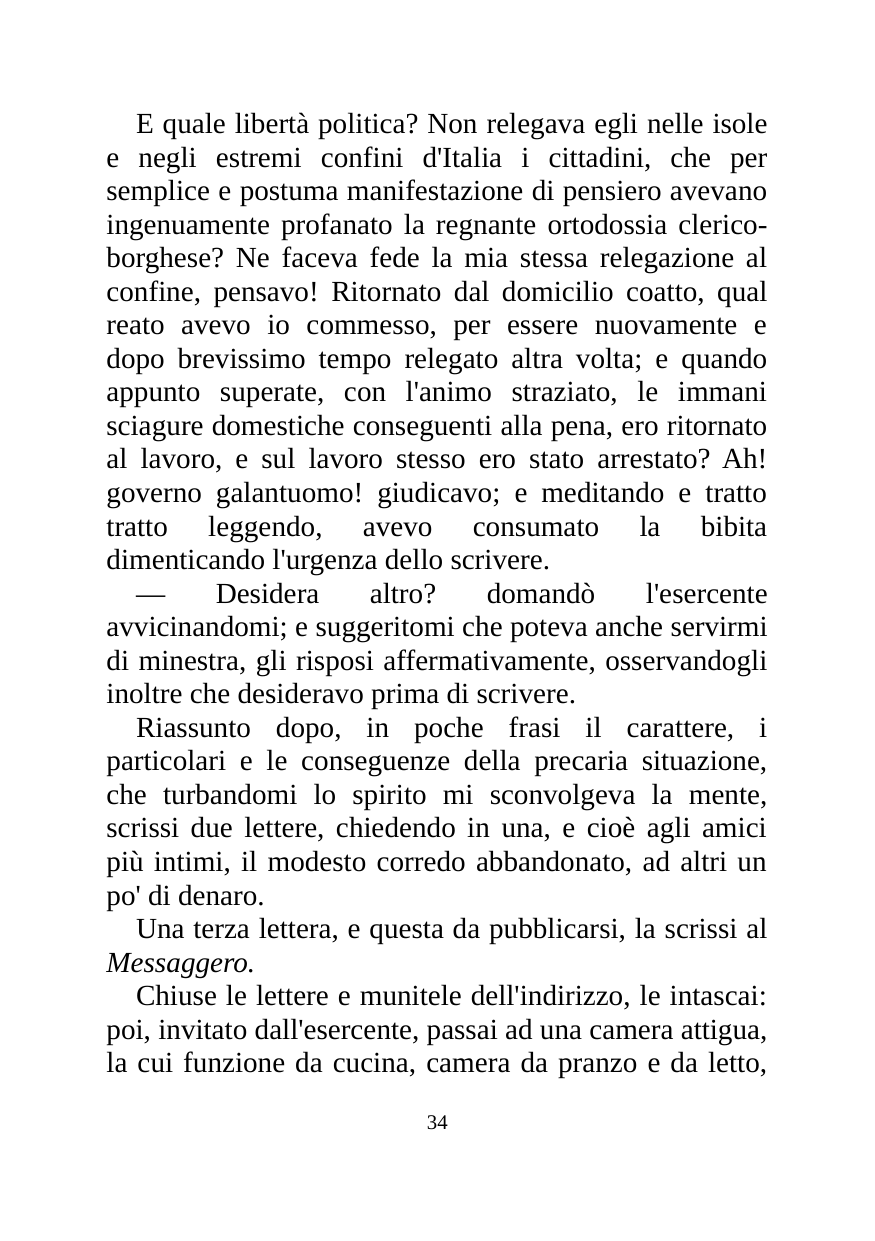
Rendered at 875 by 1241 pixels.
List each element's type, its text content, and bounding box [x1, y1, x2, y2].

text — Desidera altro? domandò l'esercente avvicinandomi; e suggeritomi che poteva anche servirmi di minestra, gli risposi affermativamente, osservandogli inoltre che desideravo prima di scrivere. [106, 576, 768, 710]
text Una terza lettera, e questa da pubblicarsi, la scrissi al Messaggero. [106, 911, 768, 978]
text Chiuse le lettere e munitele dell'indirizzo, le intascai: poi, invitato dall'esercente, passai ad una camera attigua, la cui funzione da cucina, camera da pranzo e da letto, [106, 978, 768, 1079]
text E quale libertà politica? Non relegava egli nelle isole e negli estremi confini d'Italia i cittadini, che per semplice e postuma manifestazione di pensiero avevano ingenuamente profanato la regnante ortodossia clerico-borghese? Ne faceva fede la mia stessa relegazione al confine, pensavo! Ritornato dal domicilio coatto, qual reato avevo io commesso, per essere nuovamente e dopo brevissimo tempo relegato altra volta; e quando appunto superate, con l'animo straziato, le immani sciagure domestiche conseguenti alla pena, ero ritornato al lavoro, e sul lavoro stesso ero stato arrestato? Ah! governo galantuomo! giudicavo; e meditando e tratto tratto leggendo, avevo consumato la bibita dimenticando l'urgenza dello scrivere. [106, 106, 768, 576]
text Riassunto dopo, in poche frasi il carattere, i particolari e le conseguenze della precaria situazione, che turbandomi lo spirito mi sconvolgeva la mente, scrissi due lettere, chiedendo in una, e cioè agli amici più intimi, il modesto corredo abbandonato, ad altri un po' di denaro. [106, 710, 768, 911]
